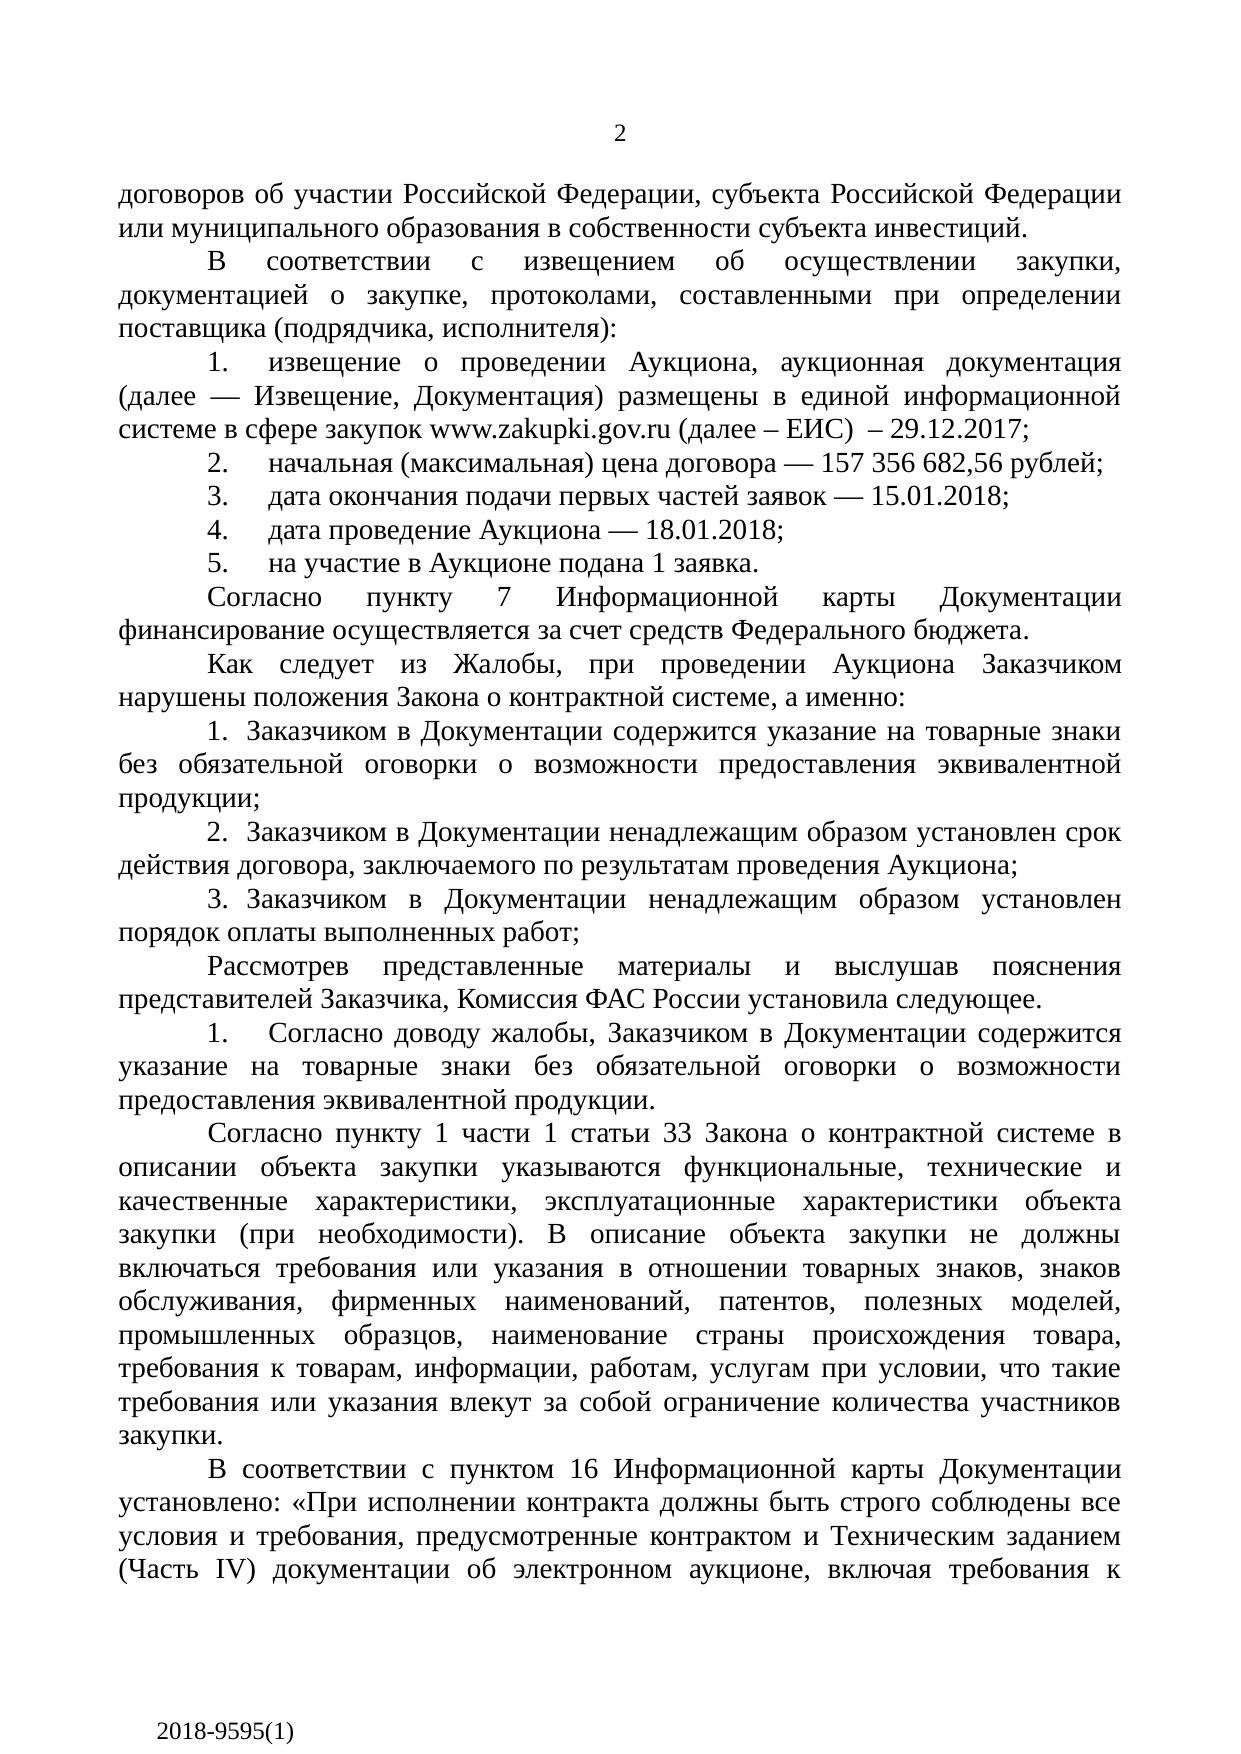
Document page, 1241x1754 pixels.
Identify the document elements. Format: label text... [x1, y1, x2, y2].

list дата проведение Аукциона — 18.01.2018; [118, 512, 1122, 545]
list Согласно доводу жалобы, Заказчиком в Документации содержится указание на товарные знаки без обязательной оговорки о возможности предоставления эквивалентной продукции. [118, 1015, 1122, 1116]
text договоров об участии Российской Федерации, субъекта Российской Федерации или муниципального образования в собственности субъекта инвестиций. [118, 176, 1122, 243]
list Заказчиком в Документации ненадлежащим образом установлен срок действия договора, заключаемого по результатам проведения Аукциона; [118, 814, 1122, 881]
list Заказчиком в Документации содержится указание на товарные знаки без обязательной оговорки о возможности предоставления эквивалентной продукции; [118, 713, 1122, 814]
list начальная (максимальная) цена договора — 157 356 682,56 рублей; [118, 445, 1122, 478]
text В соответствии с пунктом 16 Информационной карты Документации установлено: «При исполнении контракта должны быть строго соблюдены все условия и требования, предусмотренные контрактом и Техническим заданием (Часть IV) документации об электронном аукционе, включая требования к [118, 1451, 1122, 1585]
list дата окончания подачи первых частей заявок — 15.01.2018; [118, 478, 1122, 512]
text В соответствии с извещением об осуществлении закупки, документацией о закупке, протоколами, составленными при определении поставщика (подрядчика, исполнителя): [118, 243, 1122, 344]
list Заказчиком в Документации ненадлежащим образом установлен порядок оплаты выполненных работ; [118, 881, 1122, 948]
text Согласно пункту 1 части 1 статьи 33 Закона о контрактной системе в описании объекта закупки указываются функциональные, технические и качественные характеристики, эксплуатационные характеристики объекта закупки (при необходимости). В описание объекта закупки не должны включаться требования или указания в отношении товарных знаков, знаков обслуживания, фирменных наименований, патентов, полезных моделей, промышленных образцов, наименование страны происхождения товара, требования к товарам, информации, работам, услугам при условии, что такие требования или указания влекут за собой ограничение количества участников закупки. [118, 1116, 1122, 1451]
text Согласно пункту 7 Информационной карты Документации финансирование осуществляется за счет средств Федерального бюджета. [118, 579, 1122, 646]
text Рассмотрев представленные материалы и выслушав пояснения представителей Заказчика, Комиссия ФАС России установила следующее. [118, 948, 1122, 1015]
list на участие в Аукционе подана 1 заявка. [118, 545, 1122, 579]
list извещение о проведении Аукциона, аукционная документация (далее — Извещение, Документация) размещены в единой информационной системе в сфере закупок www.zakupki.gov.ru (далее – ЕИС) – 29.12.2017; [118, 344, 1122, 445]
text Как следует из Жалобы, при проведении Аукциона Заказчиком нарушены положения Закона о контрактной системе, а именно: [118, 646, 1122, 713]
